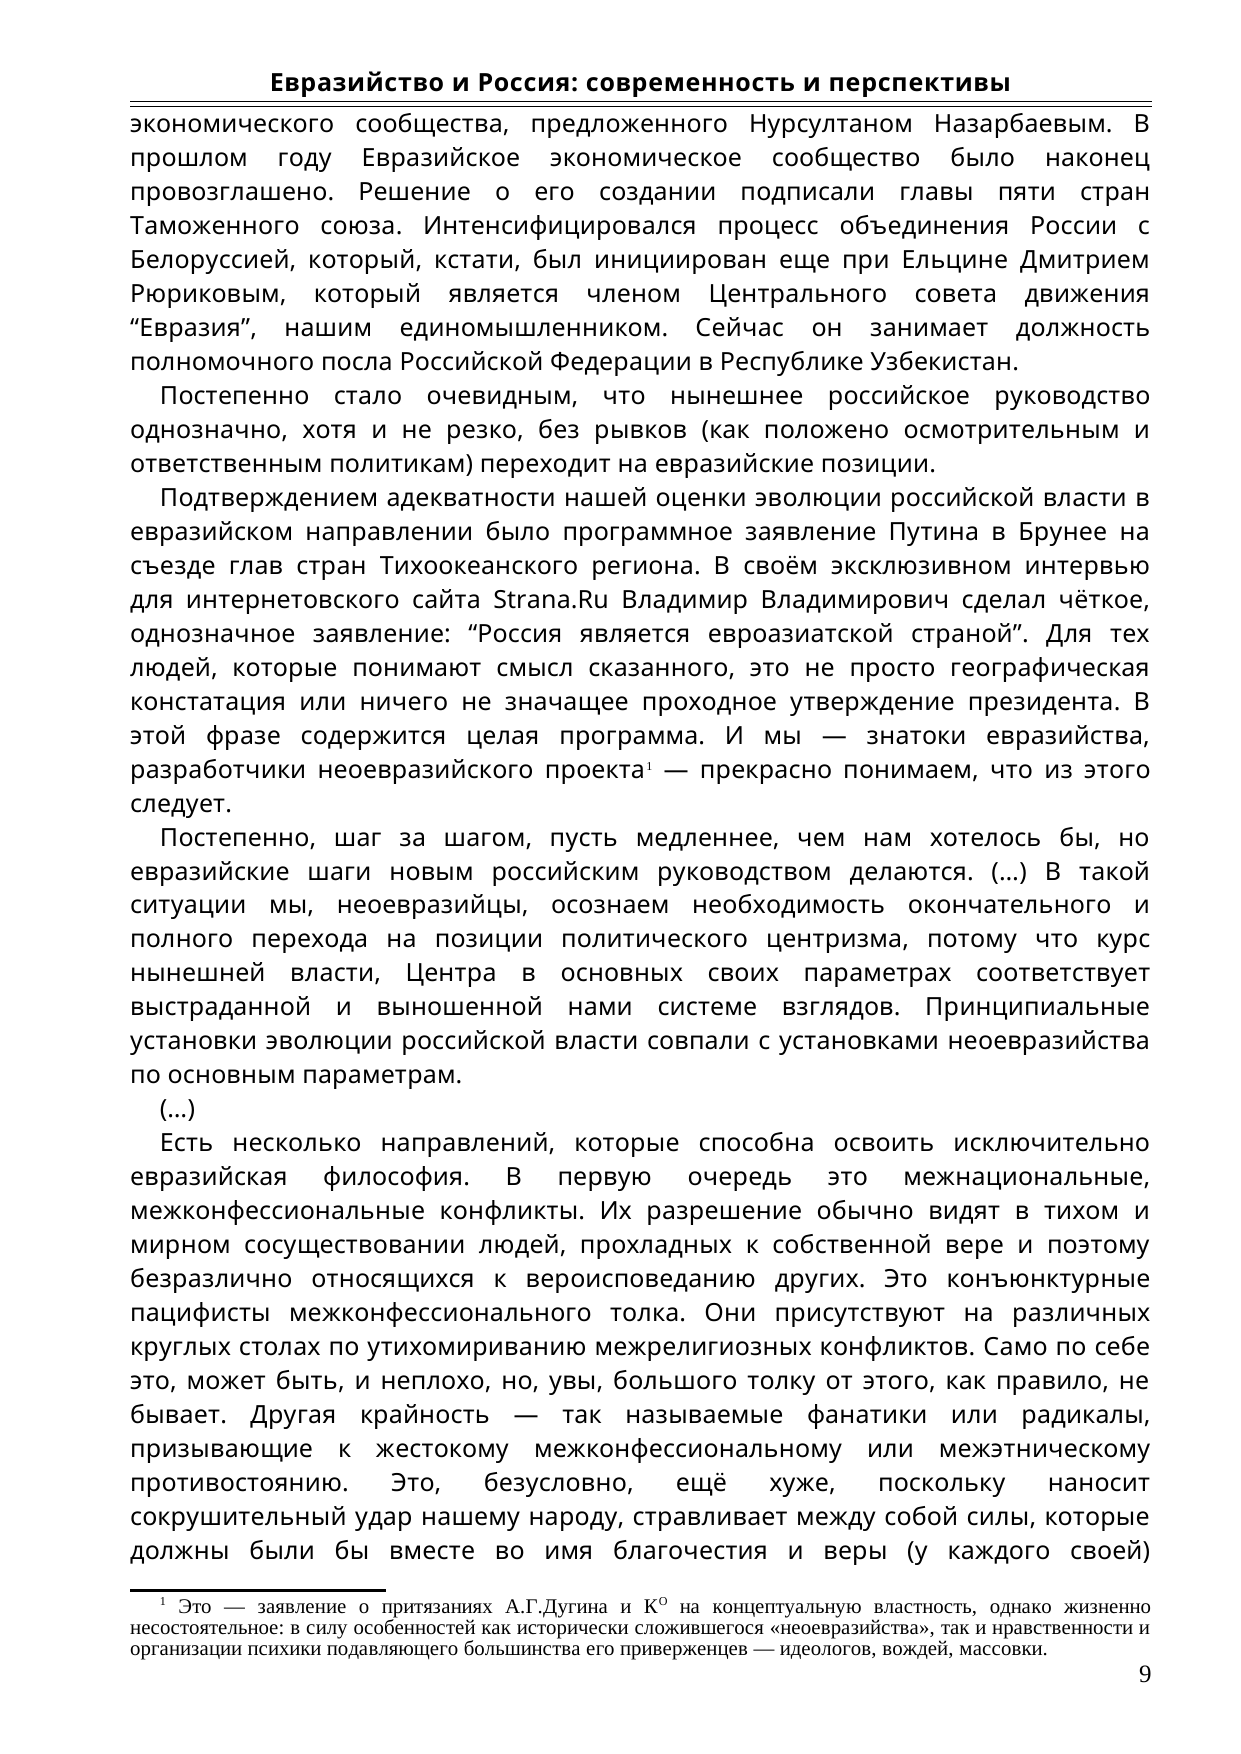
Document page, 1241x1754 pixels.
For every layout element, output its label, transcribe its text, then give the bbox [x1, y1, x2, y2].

text (…) [130, 1091, 1152, 1125]
text Постепенно стало очевидным, что нынешнее российское руководство однозначно, хотя и не резко, без рывков (как положено осмотрительным и ответственным политикам) переходит на евразийские позиции. [130, 378, 1152, 480]
text Подтверждением адекватности нашей оценки эволюции российской власти в евразийском направлении было программное заявление Путина в Брунее на съезде глав стран Тихоокеанского региона. В своём эксклюзивном интервью для интернетовского сайта Strana.Ru Владимир Владимирович сделал чёткое, однозначное заявление: “Россия является евроазиатской страной”. Для тех людей, которые понимают смысл сказанного, это не просто географическая констатация или ничего не значащее проходное утверждение президента. В этой фразе содержится целая программа. И мы — знатоки евразийства, разработчики неоевразийского проекта — прекрасно понимаем, что из этого следует. [130, 480, 1152, 819]
text экономического сообщества, предложенного Нурсултаном Назарбаевым. В прошлом году Евразийское экономическое сообщество было наконец провозглашено. Решение о его создании подписали главы пяти стран Таможенного союза. Интенсифицировался процесс объединения России с Белоруссией, который, кстати, был инициирован еще при Ельцине Дмитрием Рюриковым, который является членом Центрального совета движения “Евразия”, нашим единомышленником. Сейчас он занимает должность полномочного посла Российской Федерации в Республике Узбекистан. [130, 107, 1152, 378]
text Есть несколько направлений, которые способна освоить исключительно евразийская философия. В первую очередь это межнациональные, межконфессиональные конфликты. Их разрешение обычно видят в тихом и мирном сосуществовании людей, прохладных к собственной вере и поэтому безразлично относящихся к вероисповеданию других. Это конъюнктурные пацифисты межконфессионального толка. Они присутствуют на различных круглых столах по утихомириванию межрелигиозных конфликтов. Само по себе это, может быть, и неплохо, но, увы, большого толку от этого, как правило, не бывает. Другая крайность — так называемые фанатики или радикалы, призывающие к жестокому межконфессиональному или межэтническому противостоянию. Это, безусловно, ещё хуже, поскольку наносит сокрушительный удар нашему народу, стравливает между собой силы, которые должны были бы вместе во имя благочестия и веры (у каждого своей) [130, 1125, 1152, 1567]
text Постепенно, шаг за шагом, пусть медленнее, чем нам хотелось бы, но евразийские шаги новым российским руководством делаются. (…) В такой ситуации мы, неоевразийцы, осознаем необходимость окончательного и полного перехода на позиции политического центризма, потому что курс нынешней власти, Центра в основных своих параметрах соответствует выстраданной и выношенной нами системе взглядов. Принципиальные установки эволюции российской власти совпали с установками неоевразийства по основным параметрам. [130, 819, 1152, 1091]
text Это — заявление о притязаниях А.Г.Дугина и КО на концептуальную властность, однако жизненно несостоятельное: в силу особенностей как исторически сложившегося «неоевразийства», так и нравственности и организации психики подавляющего большинства его приверженцев — идеологов, вождей, массовки. [130, 1597, 1152, 1659]
